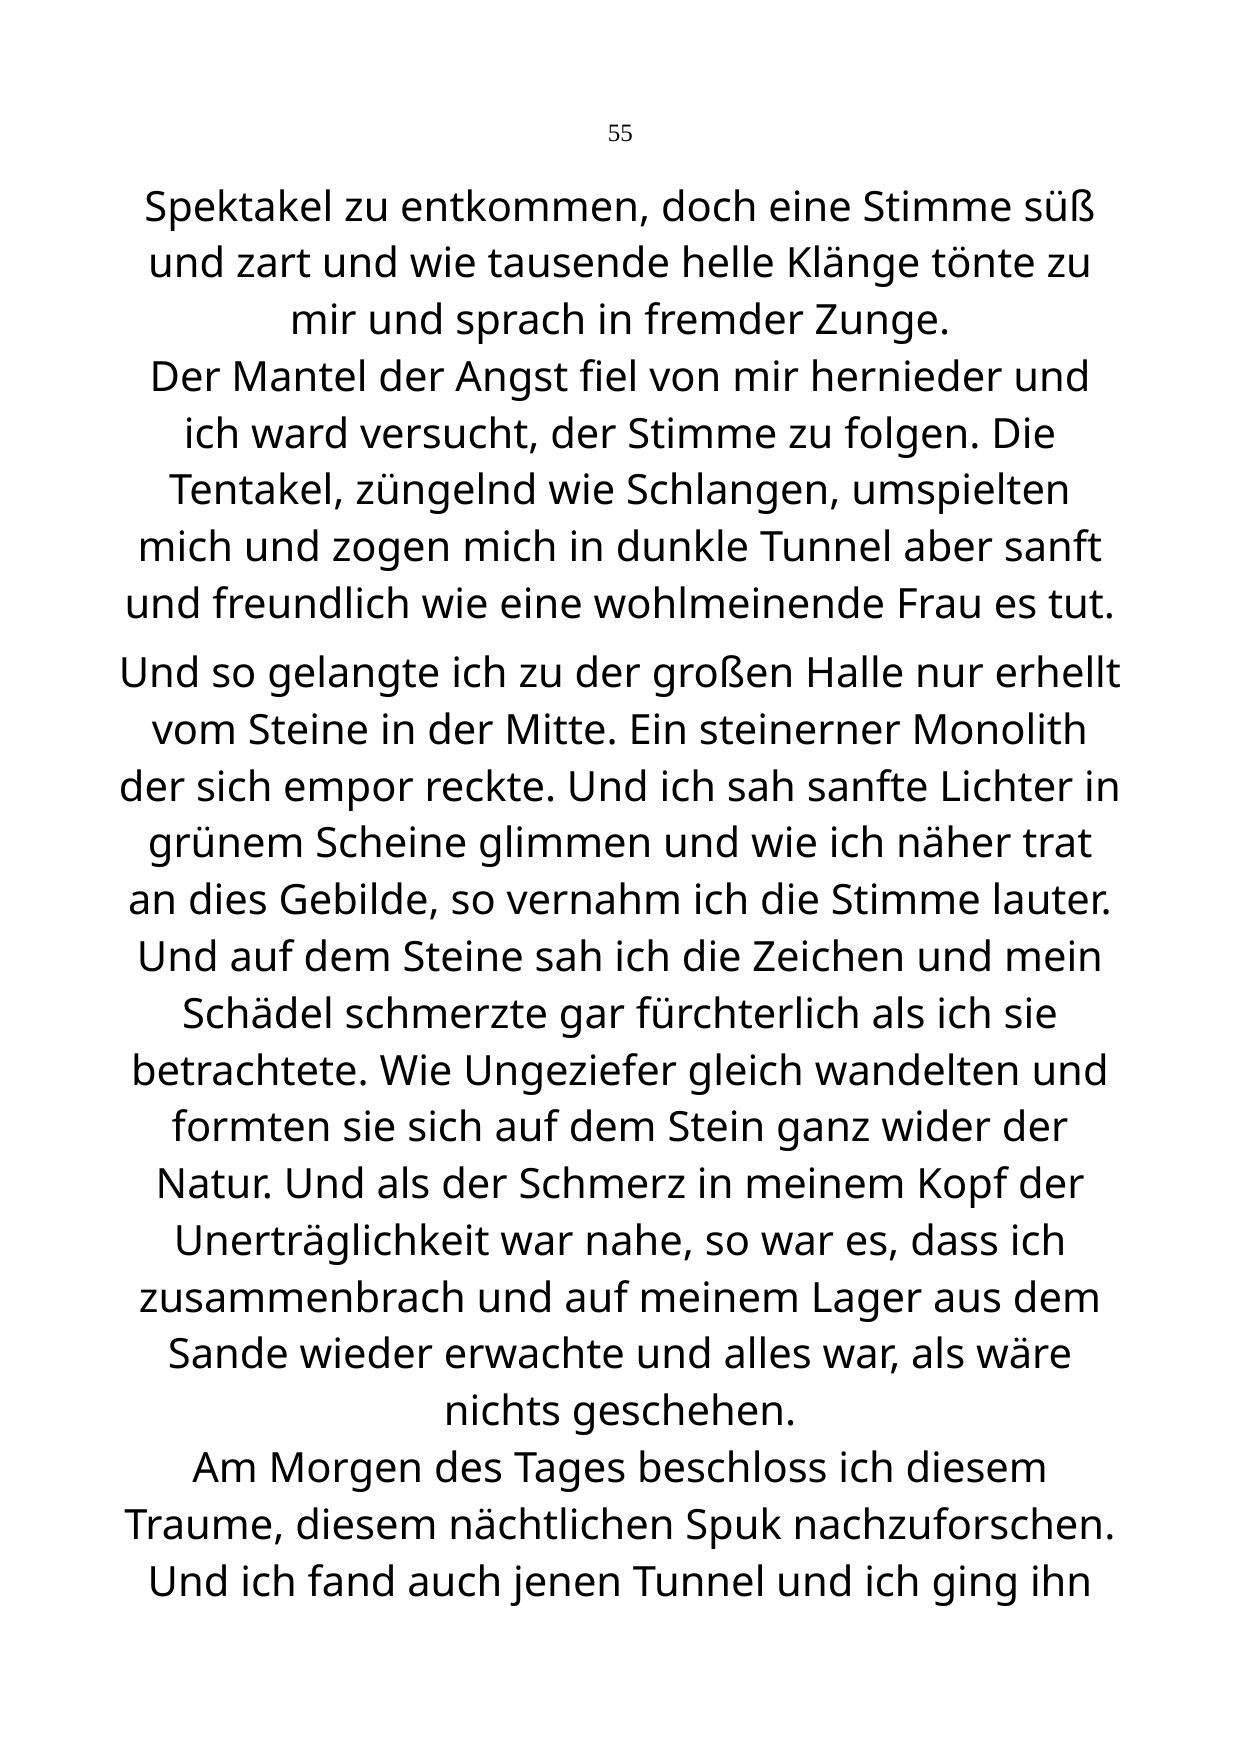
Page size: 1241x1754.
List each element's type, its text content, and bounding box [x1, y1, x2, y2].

text Und so gelangte ich zu der großen Halle nur erhellt vom Steine in der Mitte. Ein steinerner Monolith der sich empor reckte. Und ich sah sanfte Lichter in grünem Scheine glimmen und wie ich näher trat an dies Gebilde, so vernahm ich die Stimme lauter. Und auf dem Steine sah ich die Zeichen und mein Schädel schmerzte gar fürchterlich als ich sie betrachtete. Wie Ungeziefer gleich wandelten und formten sie sich auf dem Stein ganz wider der Natur. Und als der Schmerz in meinem Kopf der Unerträglichkeit war nahe, so war es, dass ich zusammenbrach und auf meinem Lager aus dem Sande wieder erwachte und alles war, als wäre nichts geschehen. Am Morgen des Tages beschloss ich diesem Traume, diesem nächtlichen Spuk nachzuforschen. Und ich fand auch jenen Tunnel und ich ging ihn [118, 643, 1122, 1608]
text Spektakel zu entkommen, doch eine Stimme süß und zart und wie tausende helle Klänge tönte zu mir und sprach in fremder Zunge. Der Mantel der Angst fiel von mir hernieder und ich ward versucht, der Stimme zu folgen. Die Tentakel, züngelnd wie Schlangen, umspielten mich und zogen mich in dunkle Tunnel aber sanft und freundlich wie eine wohlmeinende Frau es tut. [118, 176, 1122, 631]
